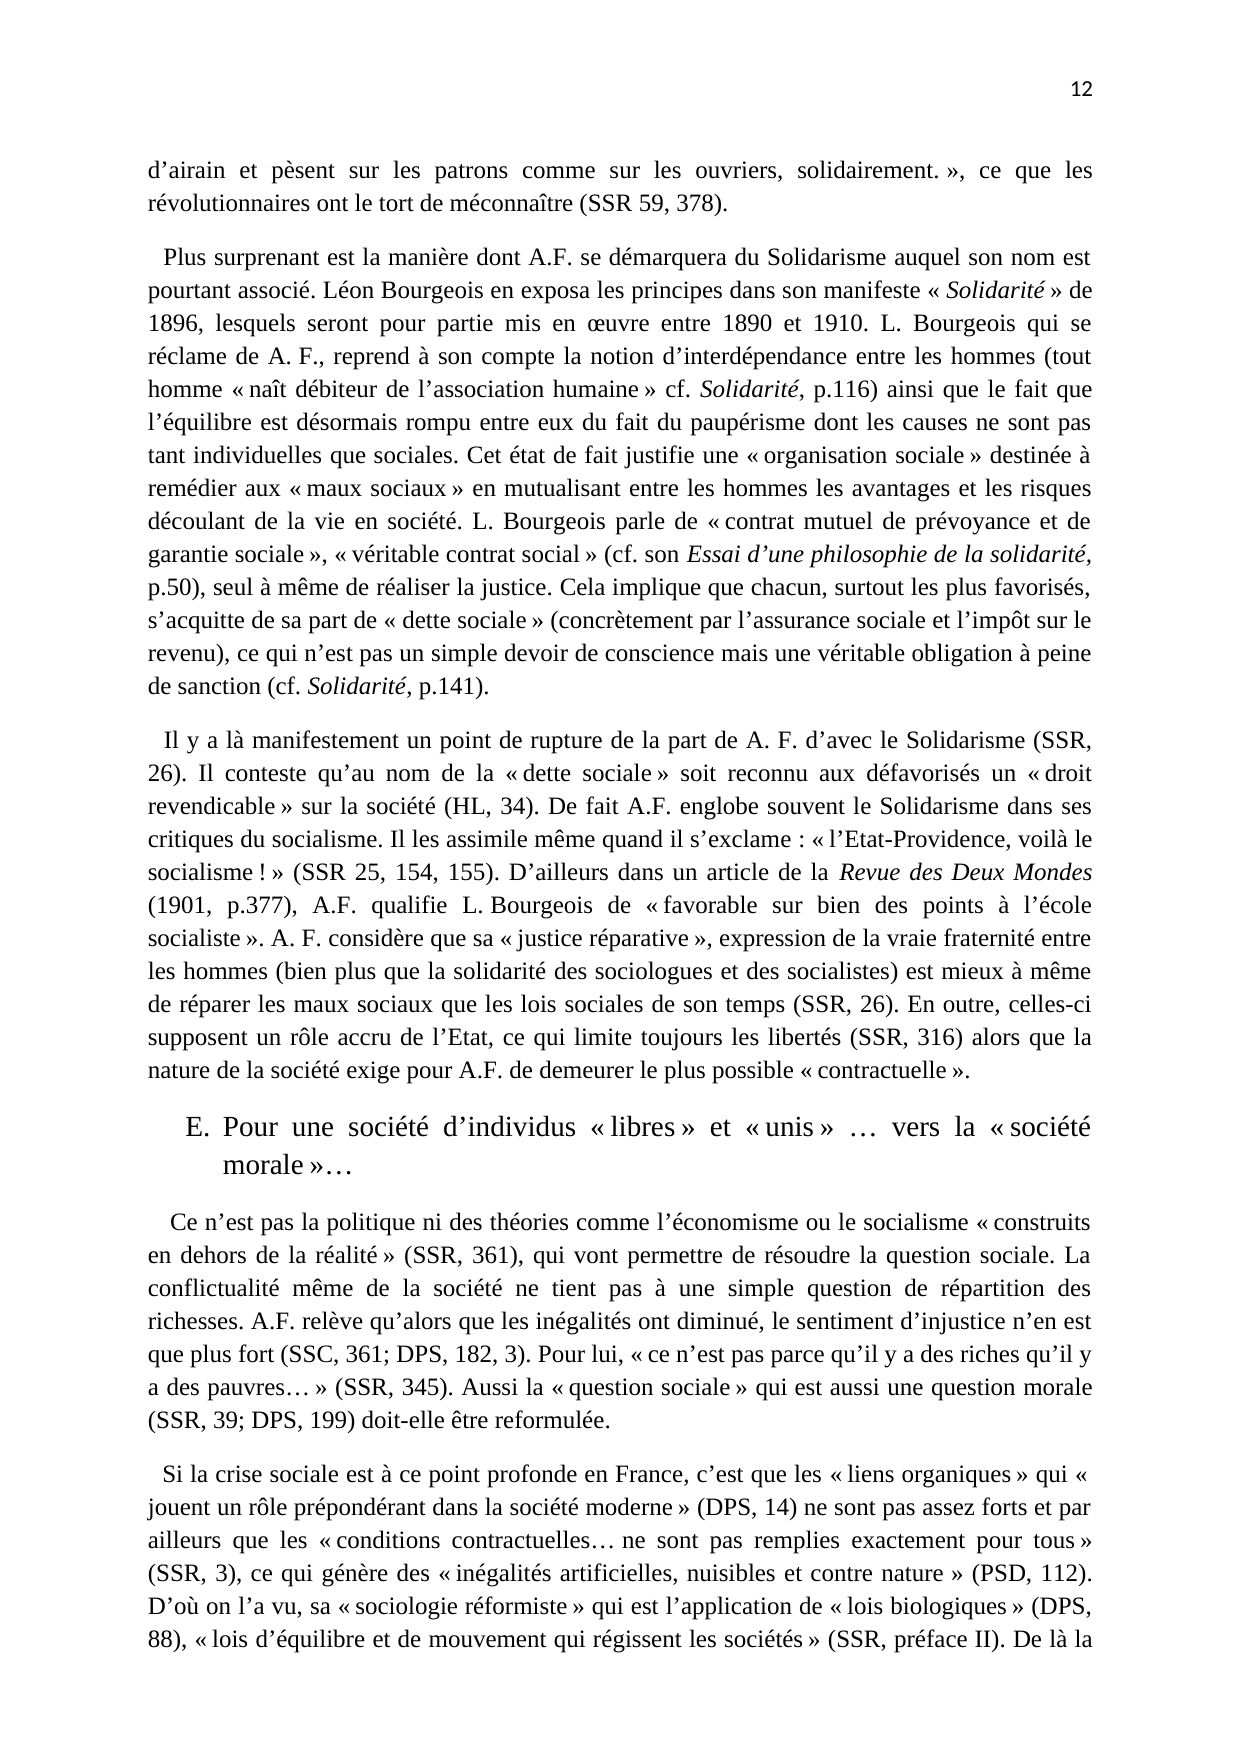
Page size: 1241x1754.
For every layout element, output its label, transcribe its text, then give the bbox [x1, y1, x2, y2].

text Plus surprenant est la manière dont A.F. se démarquera du Solidarisme auquel son nom est pourtant associé. Léon Bourgeois en exposa les principes dans son manifeste « Solidarité » de 1896, lesquels seront pour partie mis en œuvre entre 1890 et 1910. L. Bourgeois qui se réclame de A. F., reprend à son compte la notion d’interdépendance entre les hommes (tout homme « naît débiteur de l’association humaine » cf. Solidarité, p.116) ainsi que le fait que l’équilibre est désormais rompu entre eux du fait du paupérisme dont les causes ne sont pas tant individuelles que sociales. Cet état de fait justifie une « organisation sociale » destinée à remédier aux « maux sociaux » en mutualisant entre les hommes les avantages et les risques découlant de la vie en société. L. Bourgeois parle de « contrat mutuel de prévoyance et de garantie sociale », « véritable contrat social » (cf. son Essai d’une philosophie de la solidarité, p.50), seul à même de réaliser la justice. Cela implique que chacun, surtout les plus favorisés, s’acquitte de sa part de « dette sociale » (concrètement par l’assurance sociale et l’impôt sur le revenu), ce qui n’est pas un simple devoir de conscience mais une véritable obligation à peine de sanction (cf. Solidarité, p.141). [148, 242, 1093, 700]
text Si la crise sociale est à ce point profonde en France, c’est que les « liens organiques » qui « jouent un rôle prépondérant dans la société moderne » (DPS, 14) ne sont pas assez forts et par ailleurs que les « conditions contractuelles… ne sont pas remplies exactement pour tous » (SSR, 3), ce qui génère des « inégalités artificielles, nuisibles et contre nature » (PSD, 112). D’où on l’a vu, sa « sociologie réformiste » qui est l’application de « lois biologiques » (DPS, 88), « lois d’équilibre et de mouvement qui régissent les sociétés » (SSR, préface II). De là la [148, 1459, 1093, 1653]
text Il y a là manifestement un point de rupture de la part de A. F. d’avec le Solidarisme (SSR, 26). Il conteste qu’au nom de la « dette sociale » soit reconnu aux défavorisés un « droit revendicable » sur la société (HL, 34). De fait A.F. englobe souvent le Solidarisme dans ses critiques du socialisme. Il les assimile même quand il s’exclame : « l’Etat-Providence, voilà le socialisme ! » (SSR 25, 154, 155). D’ailleurs dans un article de la Revue des Deux Mondes (1901, p.377), A.F. qualifie L. Bourgeois de « favorable sur bien des points à l’école socialiste ». A. F. considère que sa « justice réparative », expression de la vraie fraternité entre les hommes (bien plus que la solidarité des sociologues et des socialistes) est mieux à même de réparer les maux sociaux que les lois sociales de son temps (SSR, 26). En outre, celles-ci supposent un rôle accru de l’Etat, ce qui limite toujours les libertés (SSR, 316) alors que la nature de la société exige pour A.F. de demeurer le plus possible « contractuelle ». [148, 725, 1093, 1084]
text Ce n’est pas la politique ni des théories comme l’économisme ou le socialisme « construits en dehors de la réalité » (SSR, 361), qui vont permettre de résoudre la question sociale. La conflictualité même de la société ne tient pas à une simple question de répartition des richesses. A.F. relève qu’alors que les inégalités ont diminué, le sentiment d’injustice n’en est que plus fort (SSC, 361; DPS, 182, 3). Pour lui, « ce n’est pas parce qu’il y a des riches qu’il y a des pauvres… » (SSR, 345). Aussi la « question sociale » qui est aussi une question morale (SSR, 39; DPS, 199) doit-elle être reformulée. [148, 1207, 1093, 1434]
text d’airain et pèsent sur les patrons comme sur les ouvriers, solidairement. », ce que les révolutionnaires ont le tort de méconnaître (SSR 59, 378). [148, 155, 1093, 217]
subtitle Pour une société d’individus « libres » et « unis » … vers la « société morale »… [185, 1109, 1093, 1181]
